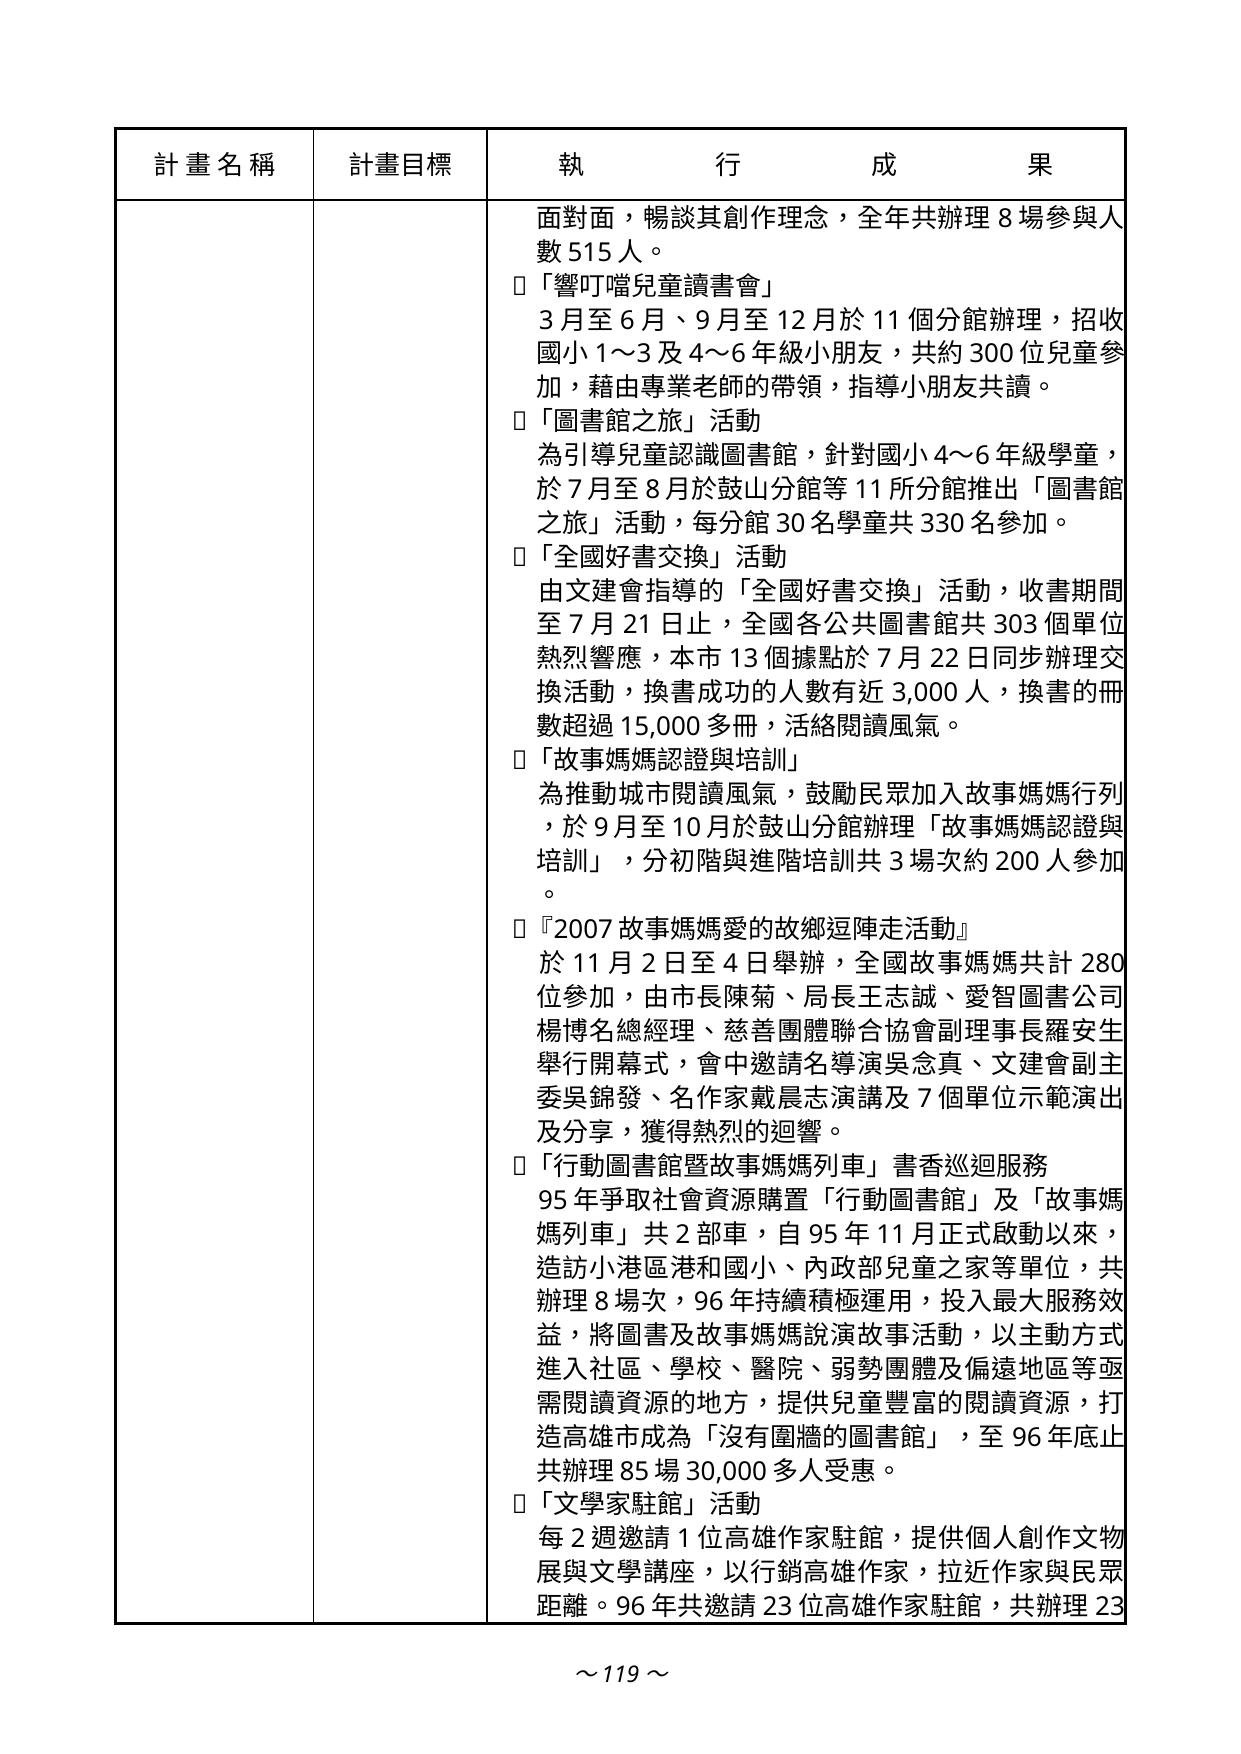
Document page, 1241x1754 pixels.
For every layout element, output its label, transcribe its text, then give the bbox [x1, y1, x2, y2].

table_header 計 畫 名 稱 [117, 130, 313, 199]
table_header 執 行 成 果 [488, 130, 1124, 199]
table_cell [117, 201, 313, 1622]
table_cell [314, 201, 486, 1622]
table_header 計畫目標 [314, 130, 486, 199]
table_cell 面對面，暢談其創作理念，全年共辦理8場參與人數515人。 「響叮噹兒童讀書會」 3月至6月、9月至12月於11個分館辦理，招收國小1～3及4～6年級小朋友，共約300位兒童參加，藉由專業老師的帶領，指導小朋友共讀。 「圖書館之旅」活動 為引導兒童認識圖書館，針對國小4～6年級學童，於7月至8月於鼓山分館等11所分館推出「圖書館之旅」活動，每分館30名學童共330名參加。 「全國好書交換」活動 由文建會指導的「全國好書交換」活動，收書期間至7月21日止，全國各公共圖書館共303個單位熱烈響應，本市13個據點於7月22日同步辦理交換活動，換書成功的人數有近3,000人，換書的冊數超過15,000多冊，活絡閱讀風氣。 「故事媽媽認證與培訓」 為推動城市閱讀風氣，鼓勵民眾加入故事媽媽行列，於9月至10月於鼓山分館辦理「故事媽媽認證與培訓」，分初階與進階培訓共3場次約200人參加。 『2007故事媽媽愛的故鄉逗陣走活動』 於11月2日至4日舉辦，全國故事媽媽共計280位參加，由市長陳菊、局長王志誠、愛智圖書公司楊博名總經理、慈善團體聯合協會副理事長羅安生舉行開幕式，會中邀請名導演吳念真、文建會副主委吳錦發、名作家戴晨志演講及7個單位示範演出及分享，獲得熱烈的迴響。 「行動圖書館暨故事媽媽列車」書香巡迴服務 95年爭取社會資源購置「行動圖書館」及「故事媽媽列車」共2部車，自95年11月正式啟動以來，造訪小港區港和國小、內政部兒童之家等單位，共辦理8場次，96年持續積極運用，投入最大服務效益，將圖書及故事媽媽說演故事活動，以主動方式進入社區、學校、醫院、弱勢團體及偏遠地區等亟需閱讀資源的地方，提供兒童豐富的閱讀資源，打造高雄市成為「沒有圍牆的圖書館」，至96年底止共辦理85場30,000多人受惠。 「文學家駐館」活動 每2週邀請1位高雄作家駐館，提供個人創作文物展與文學講座，以行銷高雄作家，拉近作家與民眾距離。96年共邀請23位高雄作家駐館，共辦理23 [488, 201, 1124, 1622]
